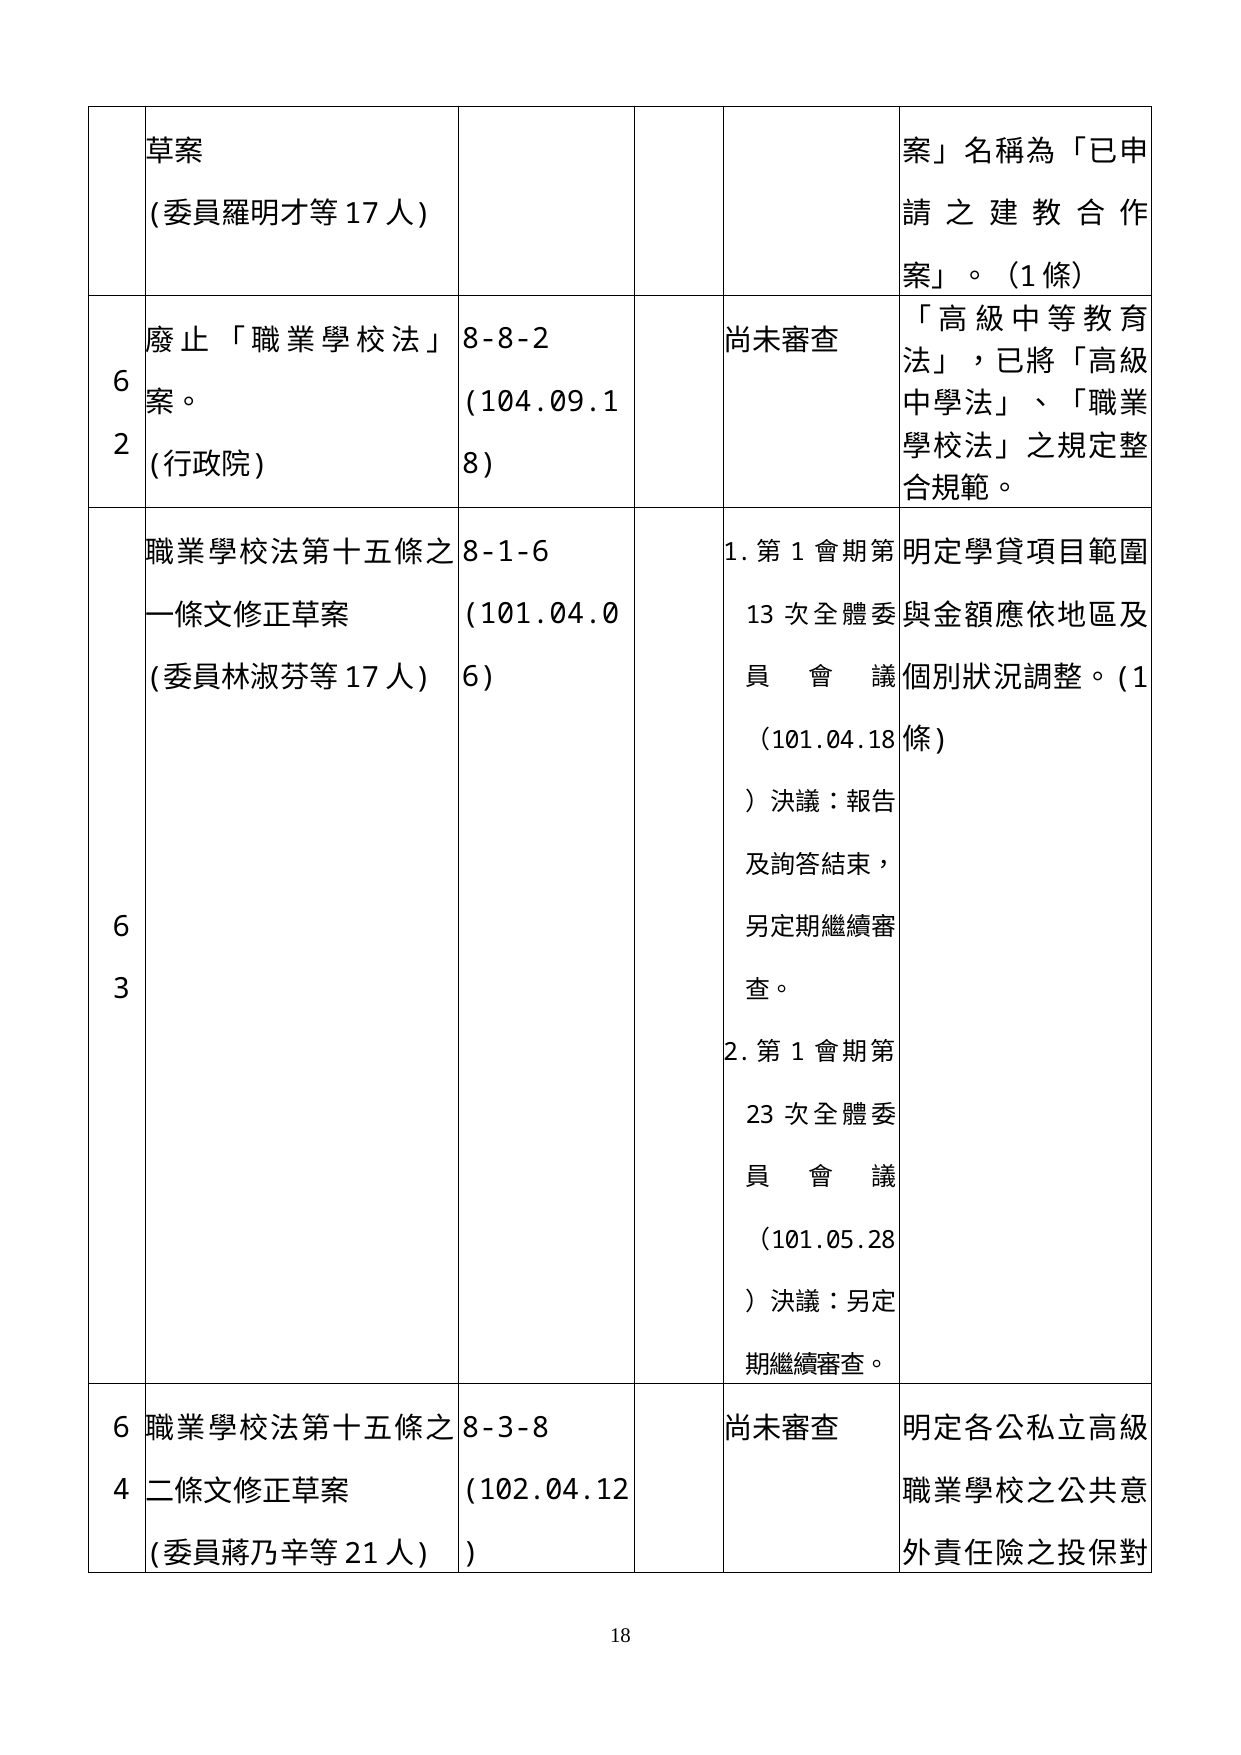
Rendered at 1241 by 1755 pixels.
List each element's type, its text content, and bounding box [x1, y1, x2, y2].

table_cell [89, 107, 145, 294]
table_cell 案」名稱為「已申請之建教合作案」。（1條） [900, 107, 1151, 294]
table_cell [89, 508, 145, 1383]
table_cell 8-8-2 (104.09.18) [459, 296, 634, 507]
table_cell [635, 508, 723, 1383]
table_cell [724, 107, 899, 294]
table_cell [635, 296, 723, 507]
table_cell 1.第1會期第13次全體委員會議（101.04.18）決議：報告及詢答結束，另定期繼續審查。 2.第1會期第23次全體委員會議（101.05.28）決議：另定期繼續審查。 [724, 508, 899, 1383]
table_cell 職業學校法第十五條之一條文修正草案 (委員林淑芬等17人) [146, 508, 458, 1383]
table_cell 尚未審查 [724, 1384, 899, 1572]
table_cell [635, 107, 723, 294]
table_cell [635, 1384, 723, 1572]
table_cell 8-3-8 (102.04.12) [459, 1384, 634, 1572]
table_cell 8-1-6 (101.04.06) [459, 508, 634, 1383]
table_cell 職業學校法第十五條之二條文修正草案 (委員蔣乃辛等21人) [146, 1384, 458, 1572]
table_cell 「高級中等教育法」，已將「高級中學法」、「職業學校法」之規定整合規範。 [900, 296, 1151, 507]
table_cell 尚未審查 [724, 296, 899, 507]
table_cell 明定各公私立高級職業學校之公共意外責任險之投保對 [900, 1384, 1151, 1572]
table_cell [459, 107, 634, 294]
table_cell 廢止「職業學校法」案。 (行政院) [146, 296, 458, 507]
table_cell [89, 1384, 145, 1572]
table_cell [89, 296, 145, 507]
table_cell 草案 (委員羅明才等17人) [146, 107, 458, 294]
table_cell 明定學貸項目範圍與金額應依地區及個別狀況調整。(1條) [900, 508, 1151, 1383]
